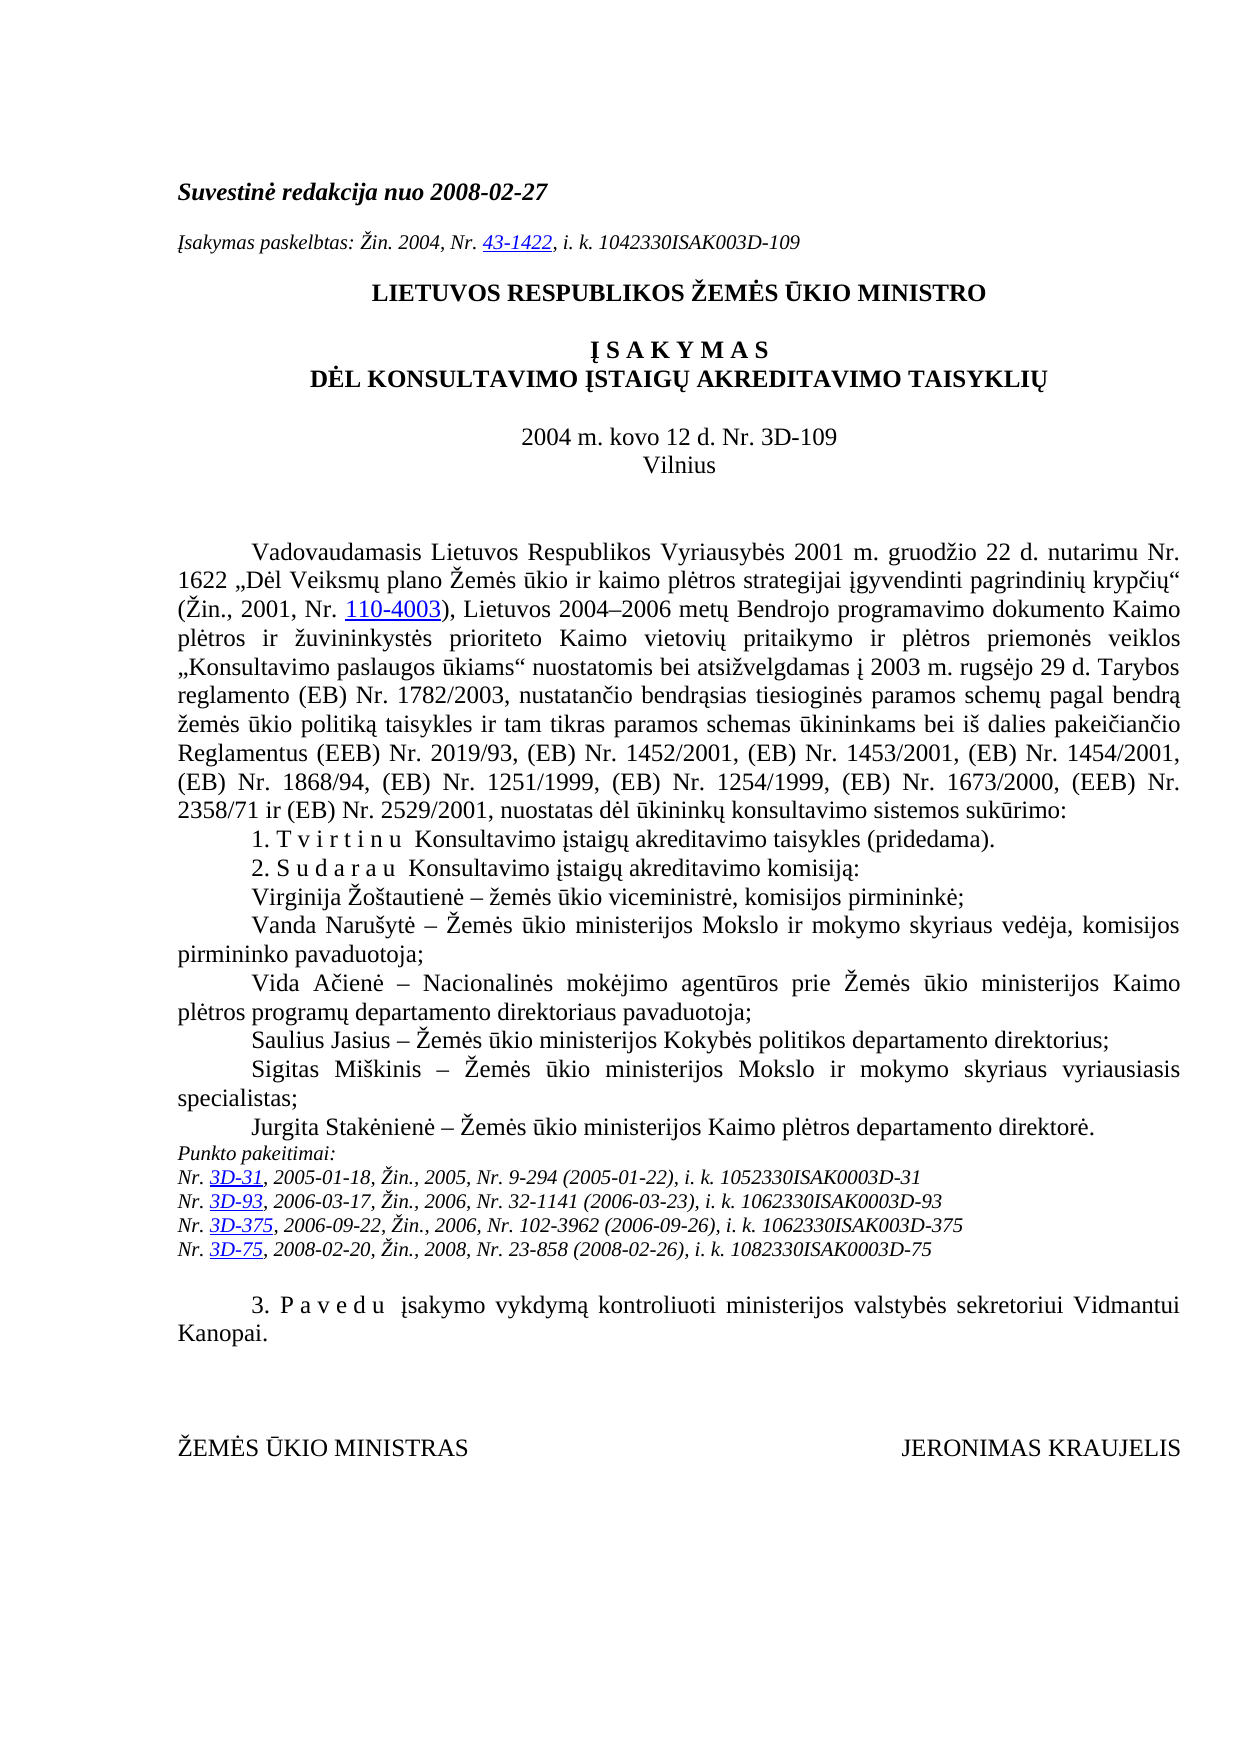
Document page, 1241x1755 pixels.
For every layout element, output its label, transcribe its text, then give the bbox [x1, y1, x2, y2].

text Vilnius [177, 451, 1181, 479]
text ŽEMĖS ŪKIO Ministras Jeronimas Kraujelis [177, 1433, 1181, 1462]
text Vadovaudamasis Lietuvos Respublikos Vyriausybės 2001 m. gruodžio 22 d. nutarimu Nr. 1622 „Dėl Veiksmų plano Žemės ūkio ir kaimo plėtros strategijai įgyvendinti pagrindinių krypčių“ (Žin., 2001, Nr. 110-4003), Lietuvos 2004–2006 metų Bendrojo programavimo dokumento Kaimo plėtros ir žuvininkystės prioriteto Kaimo vietovių pritaikymo ir plėtros priemonės veiklos „Konsultavimo paslaugos ūkiams“ nuostatomis bei atsižvelgdamas į 2003 m. rugsėjo 29 d. Tarybos reglamento (EB) Nr. 1782/2003, nustatančio bendrąsias tiesioginės paramos schemų pagal bendrą žemės ūkio politiką taisykles ir tam tikras paramos schemas ūkininkams bei iš dalies pakeičiančio Reglamentus (EEB) Nr. 2019/93, (EB) Nr. 1452/2001, (EB) Nr. 1453/2001, (EB) Nr. 1454/2001, (EB) Nr. 1868/94, (EB) Nr. 1251/1999, (EB) Nr. 1254/1999, (EB) Nr. 1673/2000, (EEB) Nr. 2358/71 ir (EB) Nr. 2529/2001, nuostatas dėl ūkininkų konsultavimo sistemos sukūrimo: [177, 537, 1181, 824]
text Nr. 3D-31, 2005-01-18, Žin., 2005, Nr. 9-294 (2005-01-22), i. k. 1052330ISAK0003D-31 [177, 1165, 1181, 1189]
text Virginija Žoštautienė – žemės ūkio viceministrė, komisijos pirmininkė; [177, 882, 1181, 911]
text Suvestinė redakcija nuo 2008-02-27 [177, 177, 1181, 206]
text Į S A K Y M A S [177, 336, 1181, 364]
text Nr. 3D-93, 2006-03-17, Žin., 2006, Nr. 32-1141 (2006-03-23), i. k. 1062330ISAK0003D-93 [177, 1189, 1181, 1213]
text Įsakymas paskelbtas: Žin. 2004, Nr. 43-1422, i. k. 1042330ISAK003D-109 [177, 230, 1181, 254]
text Nr. 3D-75, 2008-02-20, Žin., 2008, Nr. 23-858 (2008-02-26), i. k. 1082330ISAK0003D-75 [177, 1237, 1181, 1261]
text Vida Ačienė – Nacionalinės mokėjimo agentūros prie Žemės ūkio ministerijos Kaimo plėtros programų departamento direktoriaus pavaduotoja; [177, 968, 1181, 1026]
text LIETUVOS RESPUBLIKOS ŽEMĖS ŪKIO MINISTRO [177, 278, 1181, 307]
text Saulius Jasius – Žemės ūkio ministerijos Kokybės politikos departamento direktorius; [177, 1026, 1181, 1054]
text Jurgita Stakėnienė – Žemės ūkio ministerijos Kaimo plėtros departamento direktorė. [177, 1112, 1181, 1141]
text 1. Tvirtinu Konsultavimo įstaigų akreditavimo taisykles (pridedama). [177, 824, 1181, 853]
text 2. Sudarau Konsultavimo įstaigų akreditavimo komisiją: [177, 853, 1181, 882]
text 2004 m. kovo 12 d. Nr. 3D-109 [177, 422, 1181, 451]
text 3. Pavedu įsakymo vykdymą kontroliuoti ministerijos valstybės sekretoriui Vidmantui Kanopai. [177, 1290, 1181, 1347]
text Punkto pakeitimai: [177, 1141, 1181, 1165]
text Nr. 3D-375, 2006-09-22, Žin., 2006, Nr. 102-3962 (2006-09-26), i. k. 1062330ISAK003D-375 [177, 1213, 1181, 1237]
text DĖL KONSULTAVIMO ĮSTAIGŲ AKREDITAVIMO TAISYKLIŲ [177, 364, 1181, 393]
text Vanda Narušytė – Žemės ūkio ministerijos Mokslo ir mokymo skyriaus vedėja, komisijos pirmininko pavaduotoja; [177, 911, 1181, 968]
text Sigitas Miškinis – Žemės ūkio ministerijos Mokslo ir mokymo skyriaus vyriausiasis specialistas; [177, 1054, 1181, 1112]
